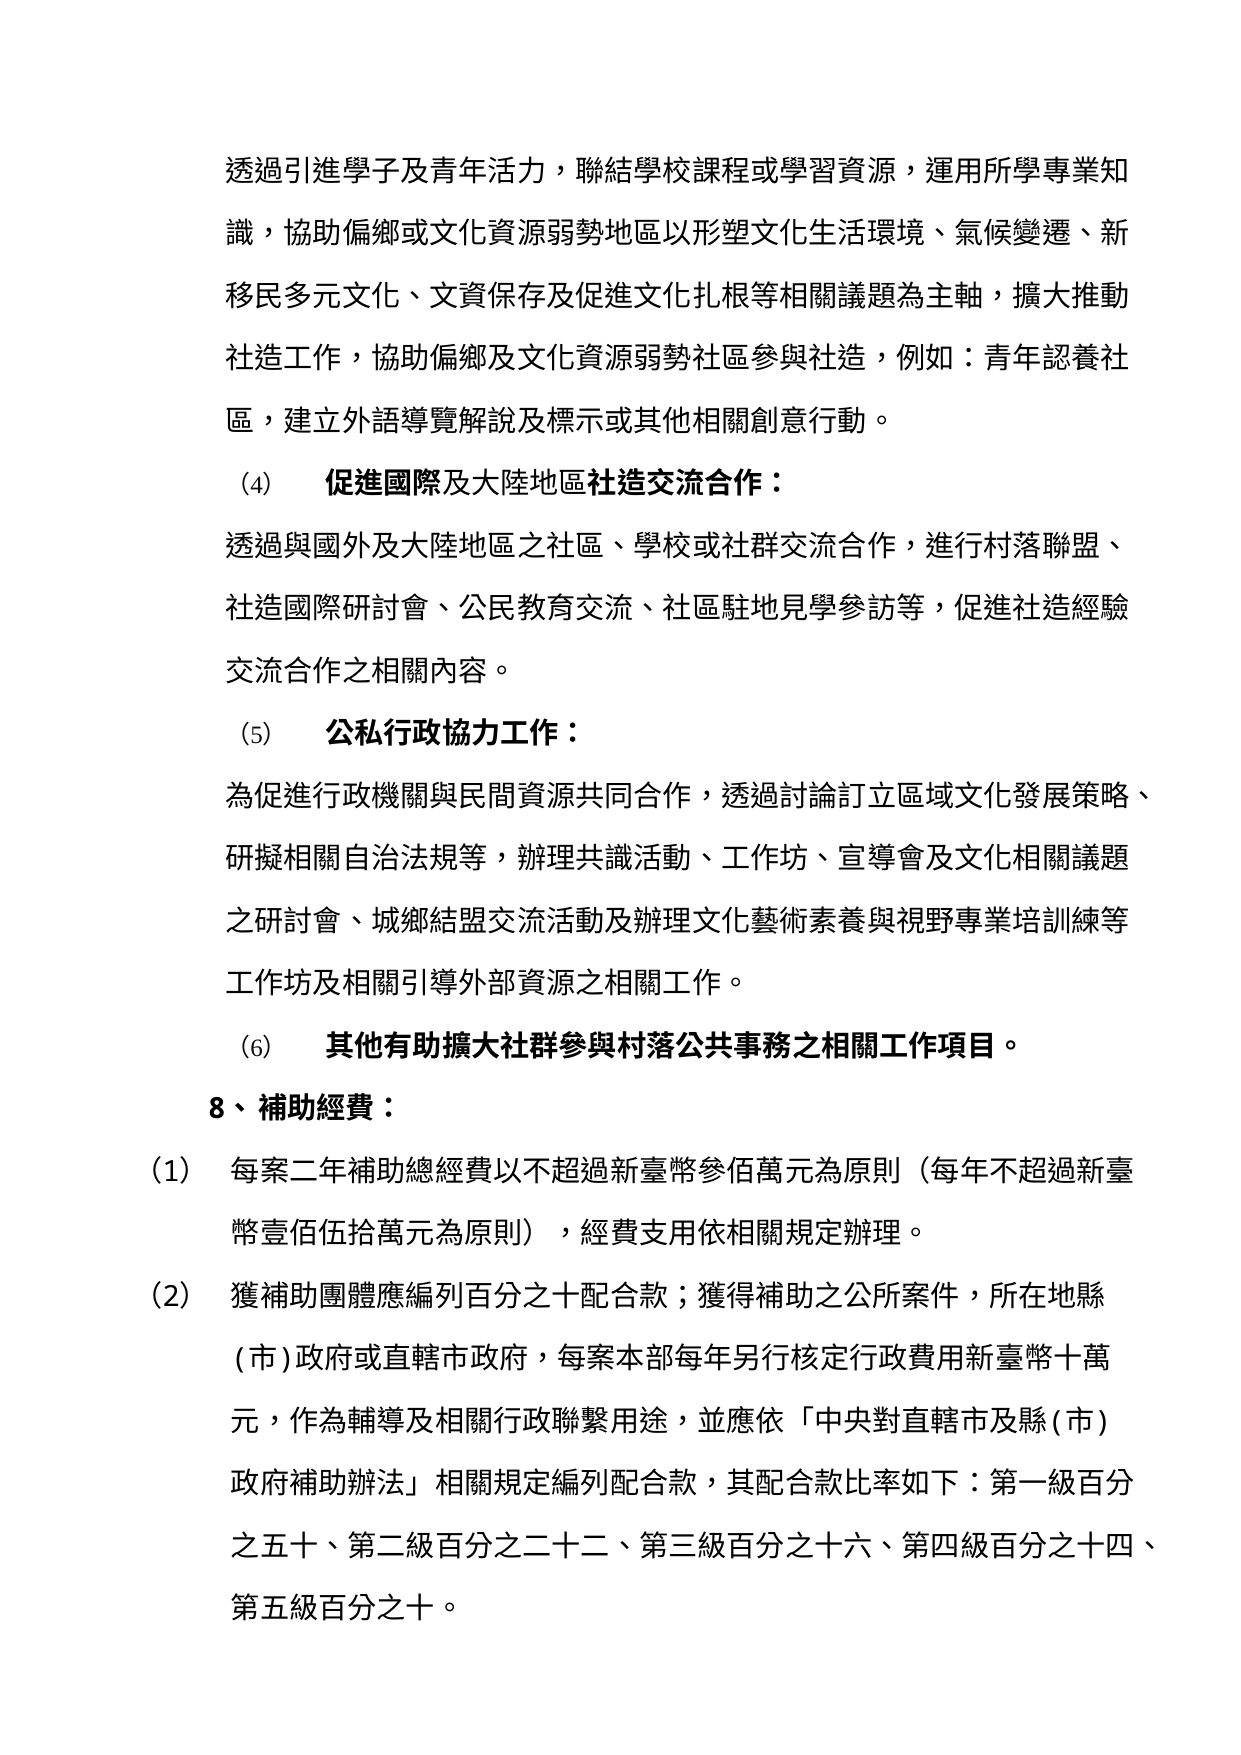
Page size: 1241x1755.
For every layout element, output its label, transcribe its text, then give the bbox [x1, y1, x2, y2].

text 為促進行政機關與民間資源共同合作，透過討論訂立區域文化發展策略、研擬相關自治法規等，辦理共識活動、工作坊、宣導會及文化相關議題之研討會、城鄉結盟交流活動及辦理文化藝術素養與視野專業培訓練等工作坊及相關引導外部資源之相關工作。 [225, 752, 1140, 1002]
list 獲補助團體應編列百分之十配合款；獲得補助之公所案件，所在地縣(市)政府或直轄市政府，每案本部每年另行核定行政費用新臺幣十萬元，作為輔導及相關行政聯繫用途，並應依「中央對直轄市及縣(市)政府補助辦法」相關規定編列配合款，其配合款比率如下：第一級百分之五十、第二級百分之二十二、第三級百分之十六、第四級百分之十四、第五級百分之十。 [133, 1252, 1140, 1627]
list 補助經費： [208, 1064, 1140, 1127]
list 每案二年補助總經費以不超過新臺幣參佰萬元為原則（每年不超過新臺幣壹佰伍拾萬元為原則），經費支用依相關規定辦理。 [133, 1127, 1140, 1252]
text 透過引進學子及青年活力，聯結學校課程或學習資源，運用所學專業知識，協助偏鄉或文化資源弱勢地區以形塑文化生活環境、氣候變遷、新移民多元文化、文資保存及促進文化扎根等相關議題為主軸，擴大推動社造工作，協助偏鄉及文化資源弱勢社區參與社造，例如：青年認養社區，建立外語導覽解說及標示或其他相關創意行動。 [225, 127, 1140, 439]
text 透過與國外及大陸地區之社區、學校或社群交流合作，進行村落聯盟、社造國際研討會、公民教育交流、社區駐地見學參訪等，促進社造經驗交流合作之相關內容。 [225, 502, 1140, 689]
list 促進國際及大陸地區社造交流合作： [225, 439, 1140, 502]
list 其他有助擴大社群參與村落公共事務之相關工作項目。 [225, 1002, 1140, 1064]
list 公私行政協力工作： [225, 689, 1140, 752]
